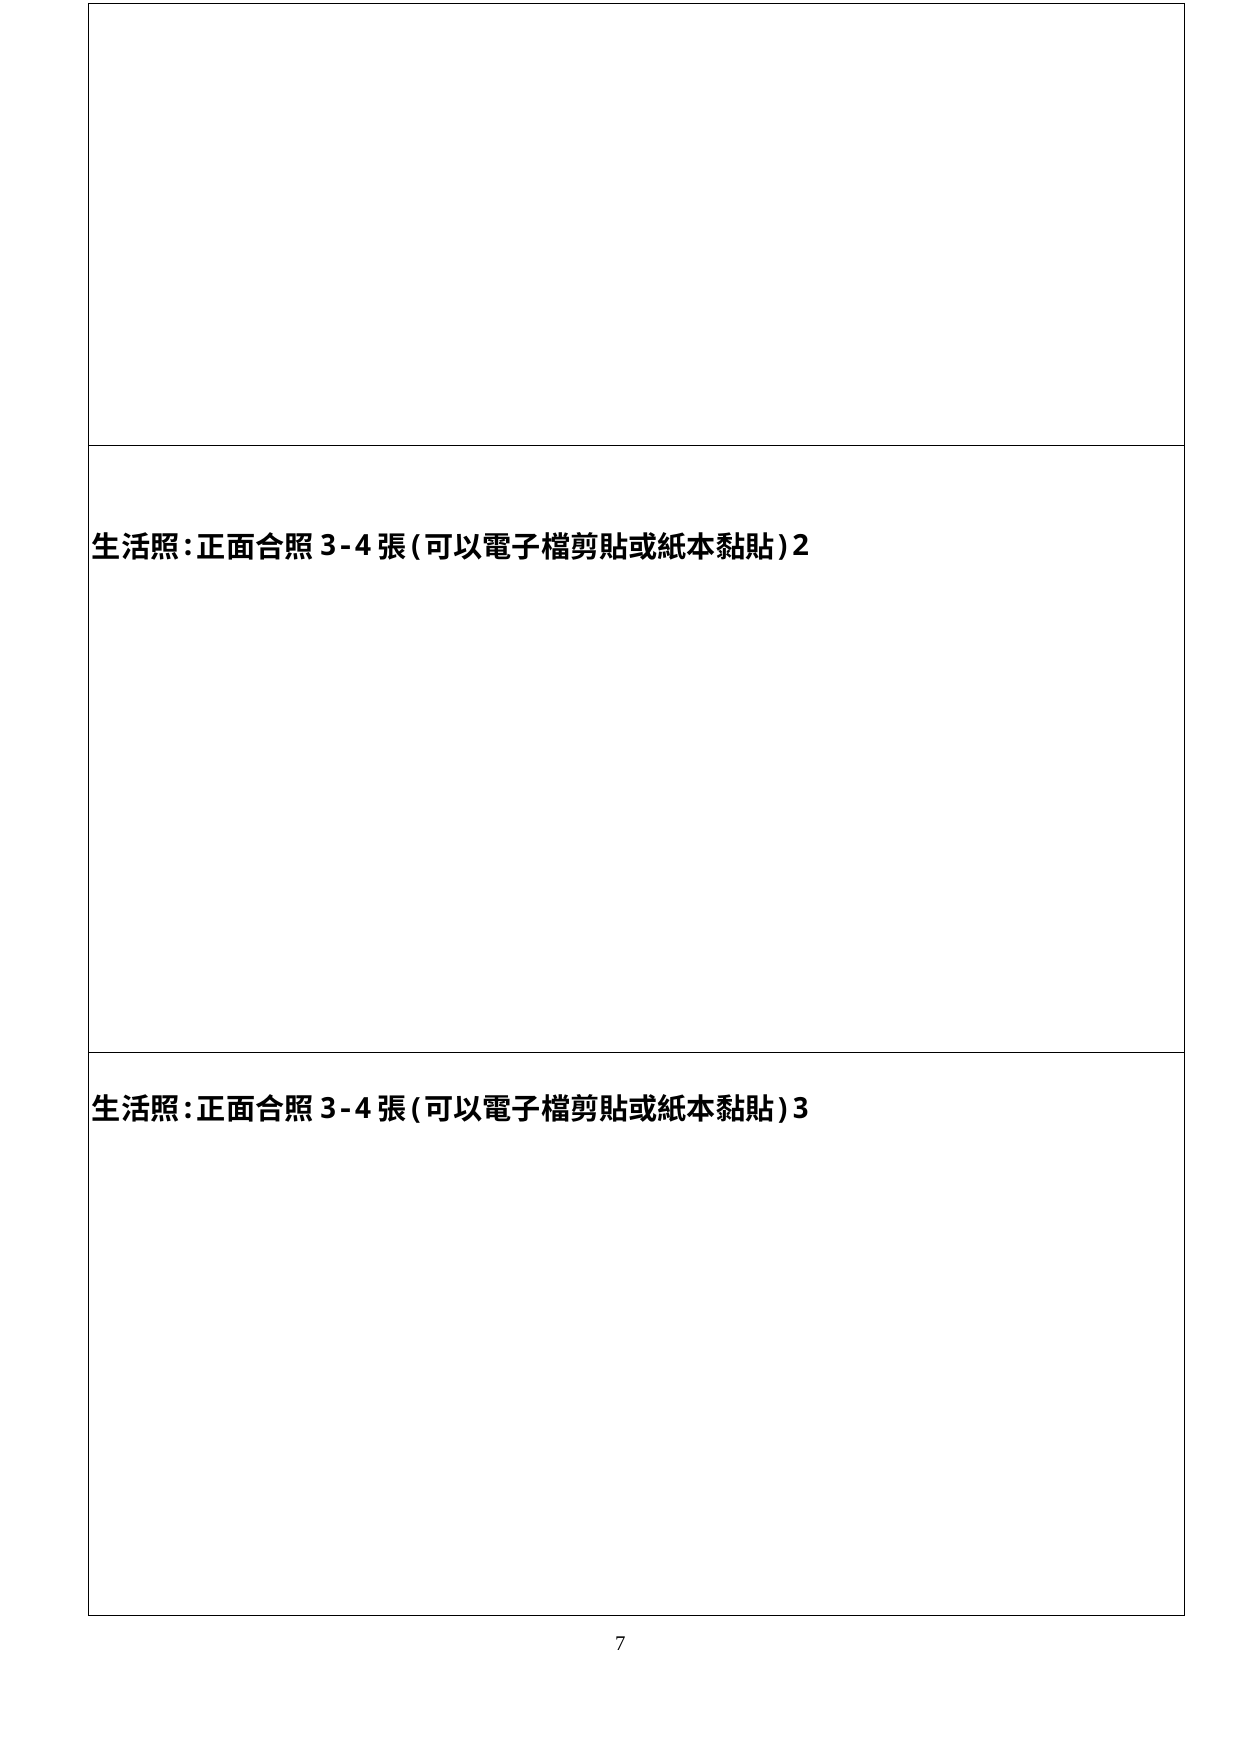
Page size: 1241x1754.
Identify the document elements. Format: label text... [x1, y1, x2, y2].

table_cell [89, 4, 1184, 445]
table_cell [89, 565, 1184, 1052]
table_cell [89, 1128, 1184, 1614]
table_cell 生活照:正面合照3-4張(可以電子檔剪貼或紙本黏貼)3 [89, 1053, 1184, 1128]
table_cell 生活照:正面合照3-4張(可以電子檔剪貼或紙本黏貼)2 [89, 446, 1184, 565]
